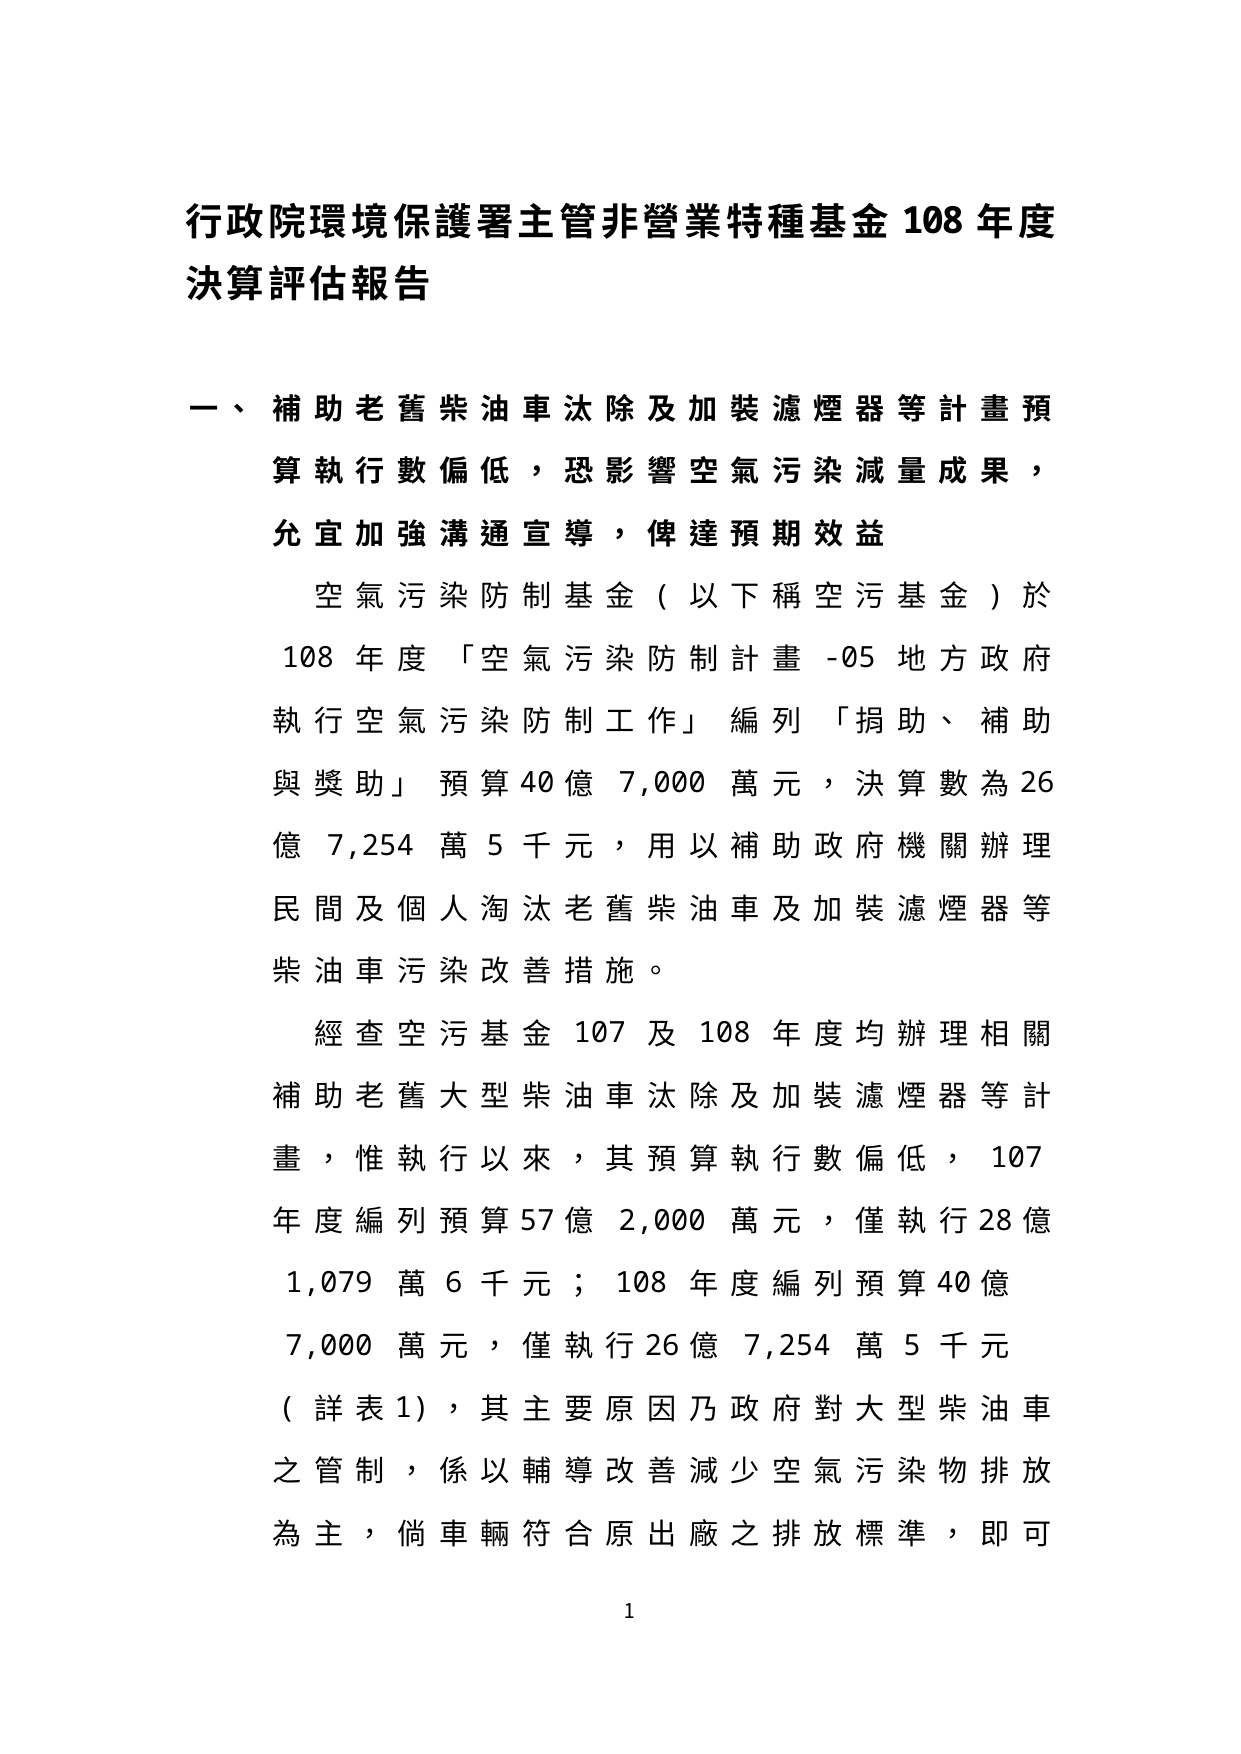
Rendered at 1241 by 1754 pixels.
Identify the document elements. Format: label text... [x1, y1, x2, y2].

text 空氣污染防制基金(以下稱空污基金)於108年度「空氣污染防制計畫-05地方政府執行空氣污染防制工作」編列「捐助、補助與獎助」預算40億7,000萬元，決算數為26億7,254萬5千元，用以補助政府機關辦理民間及個人淘汰老舊柴油車及加裝濾煙器等柴油車污染改善措施。 [242, 552, 1058, 990]
text 行政院環境保護署主管非營業特種基金108年度決算評估報告 [183, 177, 1058, 302]
text 一、補助老舊柴油車汰除及加裝濾煙器等計畫預算執行數偏低，恐影響空氣污染減量成果，允宜加強溝通宣導，俾達預期效益 [183, 365, 1058, 552]
text 經查空污基金107及108年度均辦理相關補助老舊大型柴油車汰除及加裝濾煙器等計畫，惟執行以來，其預算執行數偏低，107年度編列預算57億2,000萬元，僅執行28億1,079萬6千元；108年度編列預算40億7,000萬元，僅執行26億7,254萬5千元 (詳表1)，其主要原因乃政府對大型柴油車之管制，係以輔導改善減少空氣污染物排放為主，倘車輛符合原出廠之排放標準，即可 [242, 990, 1058, 1552]
